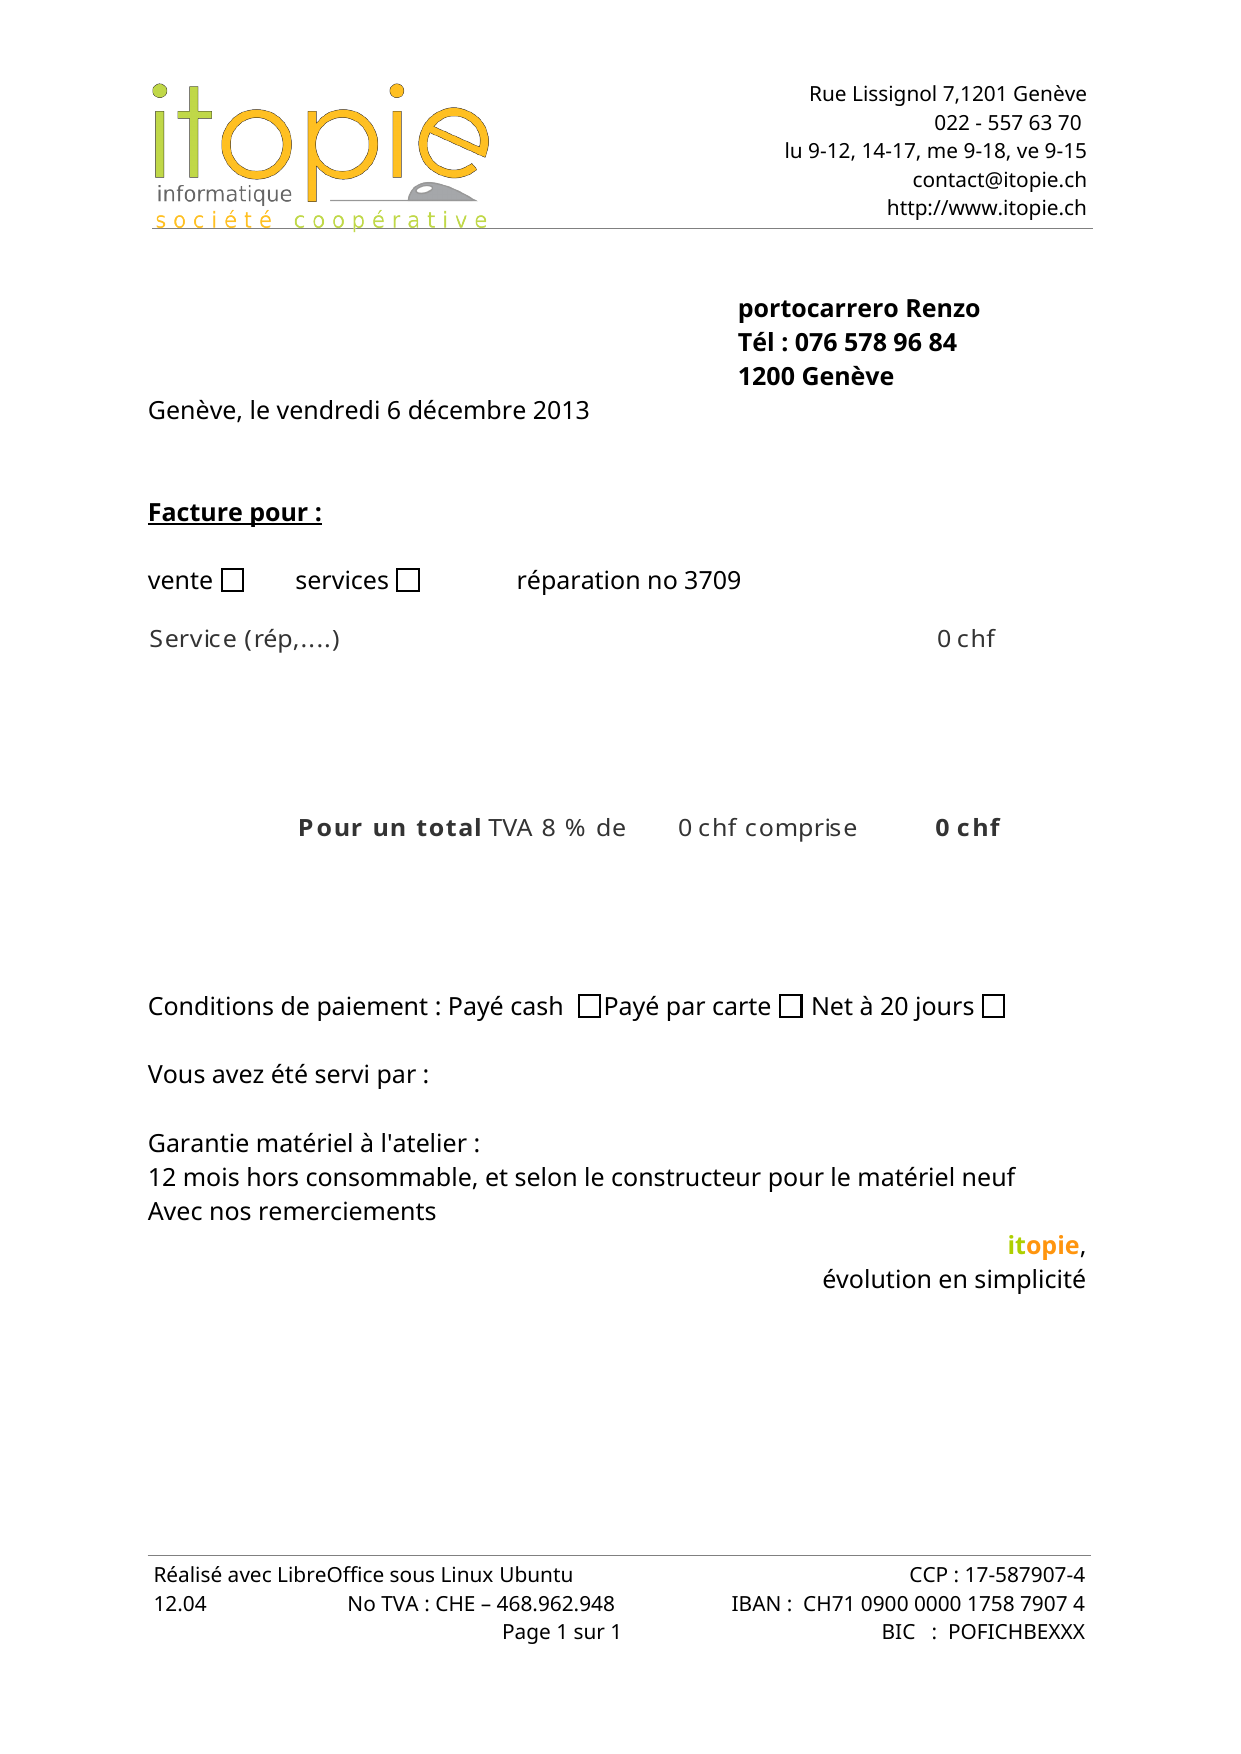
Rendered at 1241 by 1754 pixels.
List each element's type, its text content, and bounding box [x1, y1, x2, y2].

text évolution en simplicité [148, 1262, 1093, 1296]
text itopie, [148, 1227, 1093, 1262]
text portocarrero Renzo [148, 290, 1093, 324]
picture [138, 72, 500, 244]
text Avec nos remerciements [148, 1193, 1093, 1227]
text Vous avez été servi par : [148, 1057, 1093, 1091]
text vente services réparation no 3709 [148, 563, 1093, 597]
text Tél : 076 578 96 84 [148, 324, 1093, 358]
text 1200 Genève [148, 358, 1093, 392]
text Garantie matériel à l'atelier : [148, 1125, 1093, 1159]
text Genève, le vendredi 6 décembre 2013 [148, 392, 1093, 427]
text Conditions de paiement : Payé cash Payé par carte Net à 20 jours [148, 989, 1093, 1023]
text 12 mois hors consommable, et selon le constructeur pour le matériel neuf [148, 1159, 1093, 1193]
text Facture pour : [148, 495, 1093, 529]
